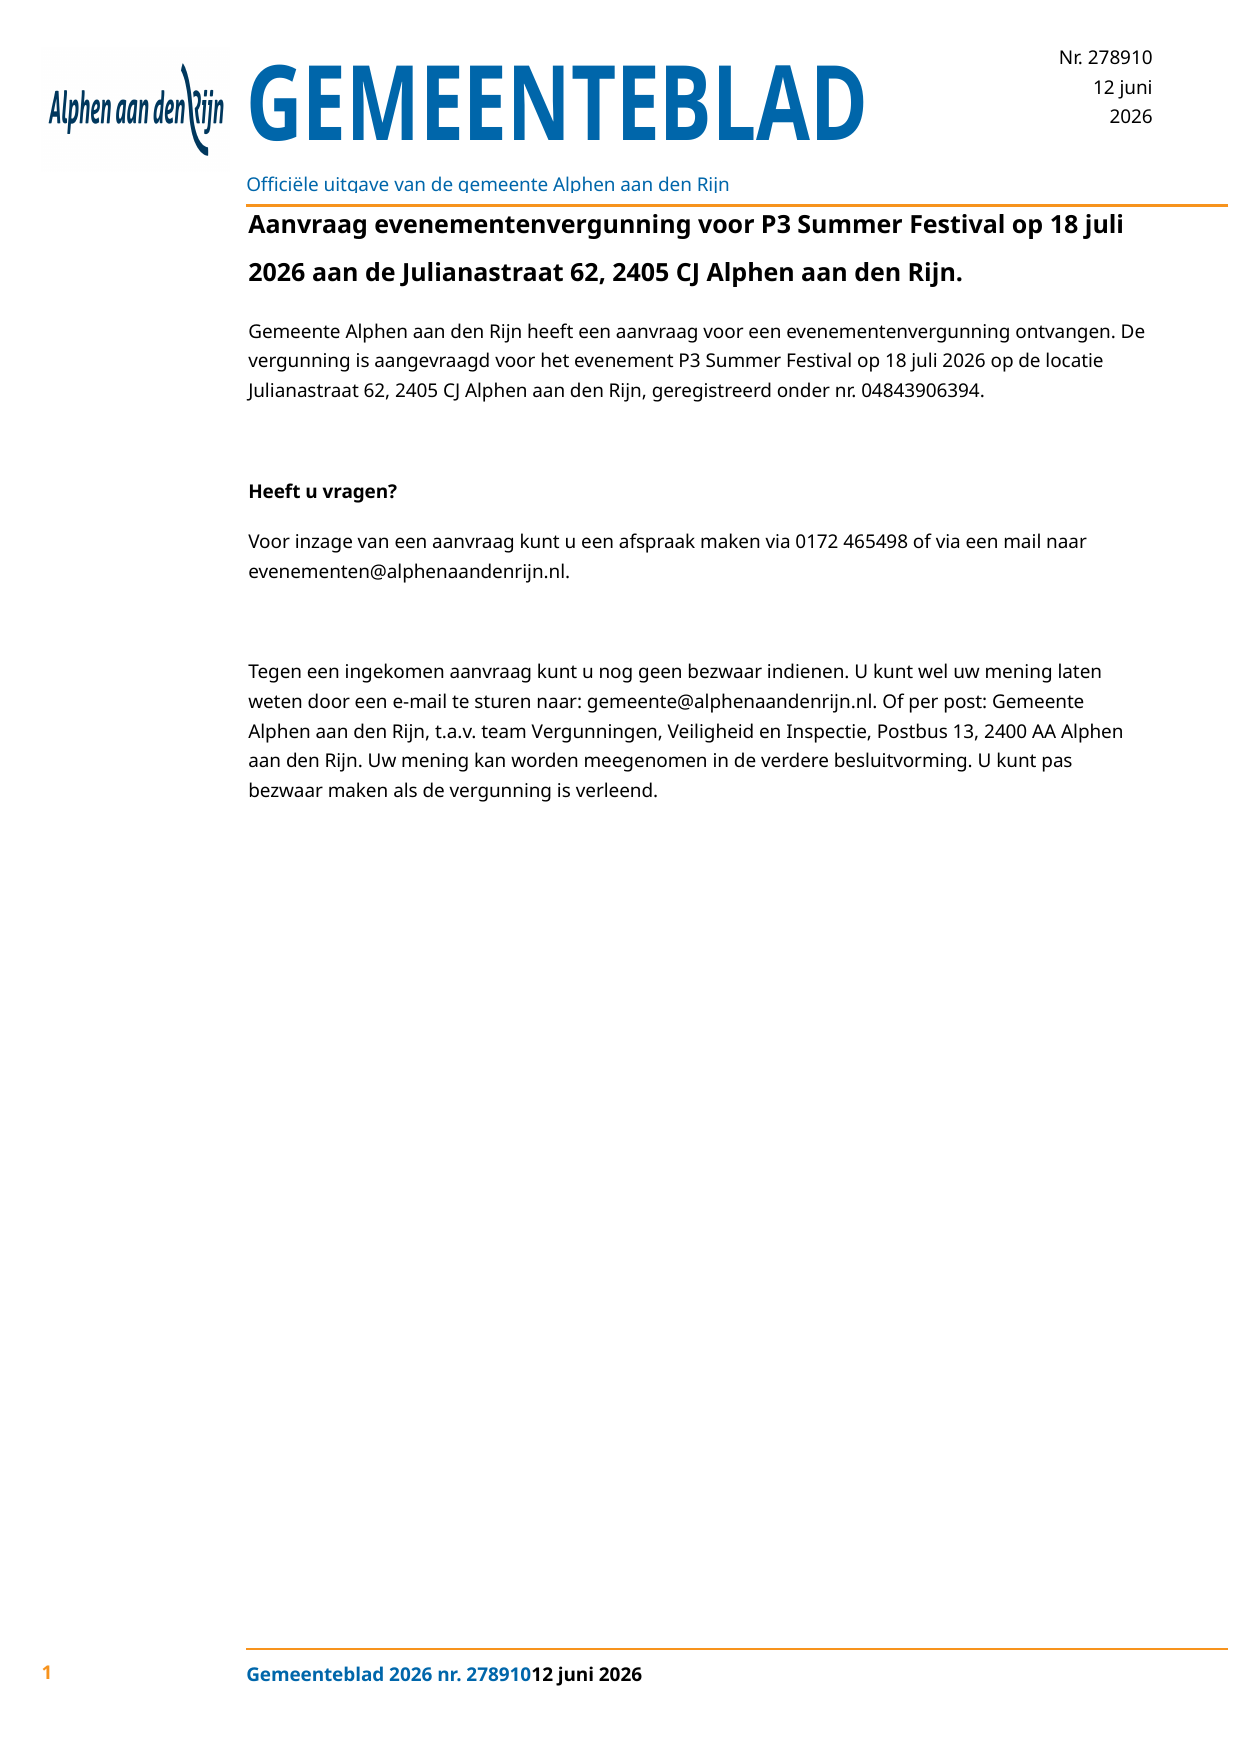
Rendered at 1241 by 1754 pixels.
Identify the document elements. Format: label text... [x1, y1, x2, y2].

text Aanvraag evenementenvergunning voor P3 Summer Festival op 18 juli 2026 aan de Julianastraat 62, 2405 CJ Alphen aan den Rijn. [248, 207, 1152, 288]
text Voor inzage van een aanvraag kunt u een afspraak maken via 0172 465498 of via een mail naar evenementen@alphenaandenrijn.nl. [248, 528, 1152, 584]
text Gemeente Alphen aan den Rijn heeft een aanvraag voor een evenementenvergunning ontvangen. De vergunning is aangevraagd voor het evenement P3 Summer Festival op 18 juli 2026 op de locatie Julianastraat 62, 2405 CJ Alphen aan den Rijn, geregistreerd onder nr. 04843906394. [248, 318, 1152, 403]
text Heeft u vragen? [248, 478, 1152, 504]
picture [41, 47, 231, 172]
text Tegen een ingekomen aanvraag kunt u nog geen bezwaar indienen. U kunt wel uw mening laten weten door een e-mail te sturen naar: gemeente@alphenaandenrijn.nl. Of per post: Gemeente Alphen aan den Rijn, t.a.v. team Vergunningen, Veiligheid en Inspectie, Postbus 13, 2400 AA Alphen aan den Rijn. Uw mening kan worden meegenomen in de verdere besluitvorming. U kunt pas bezwaar maken als de vergunning is verleend. [248, 659, 1152, 803]
